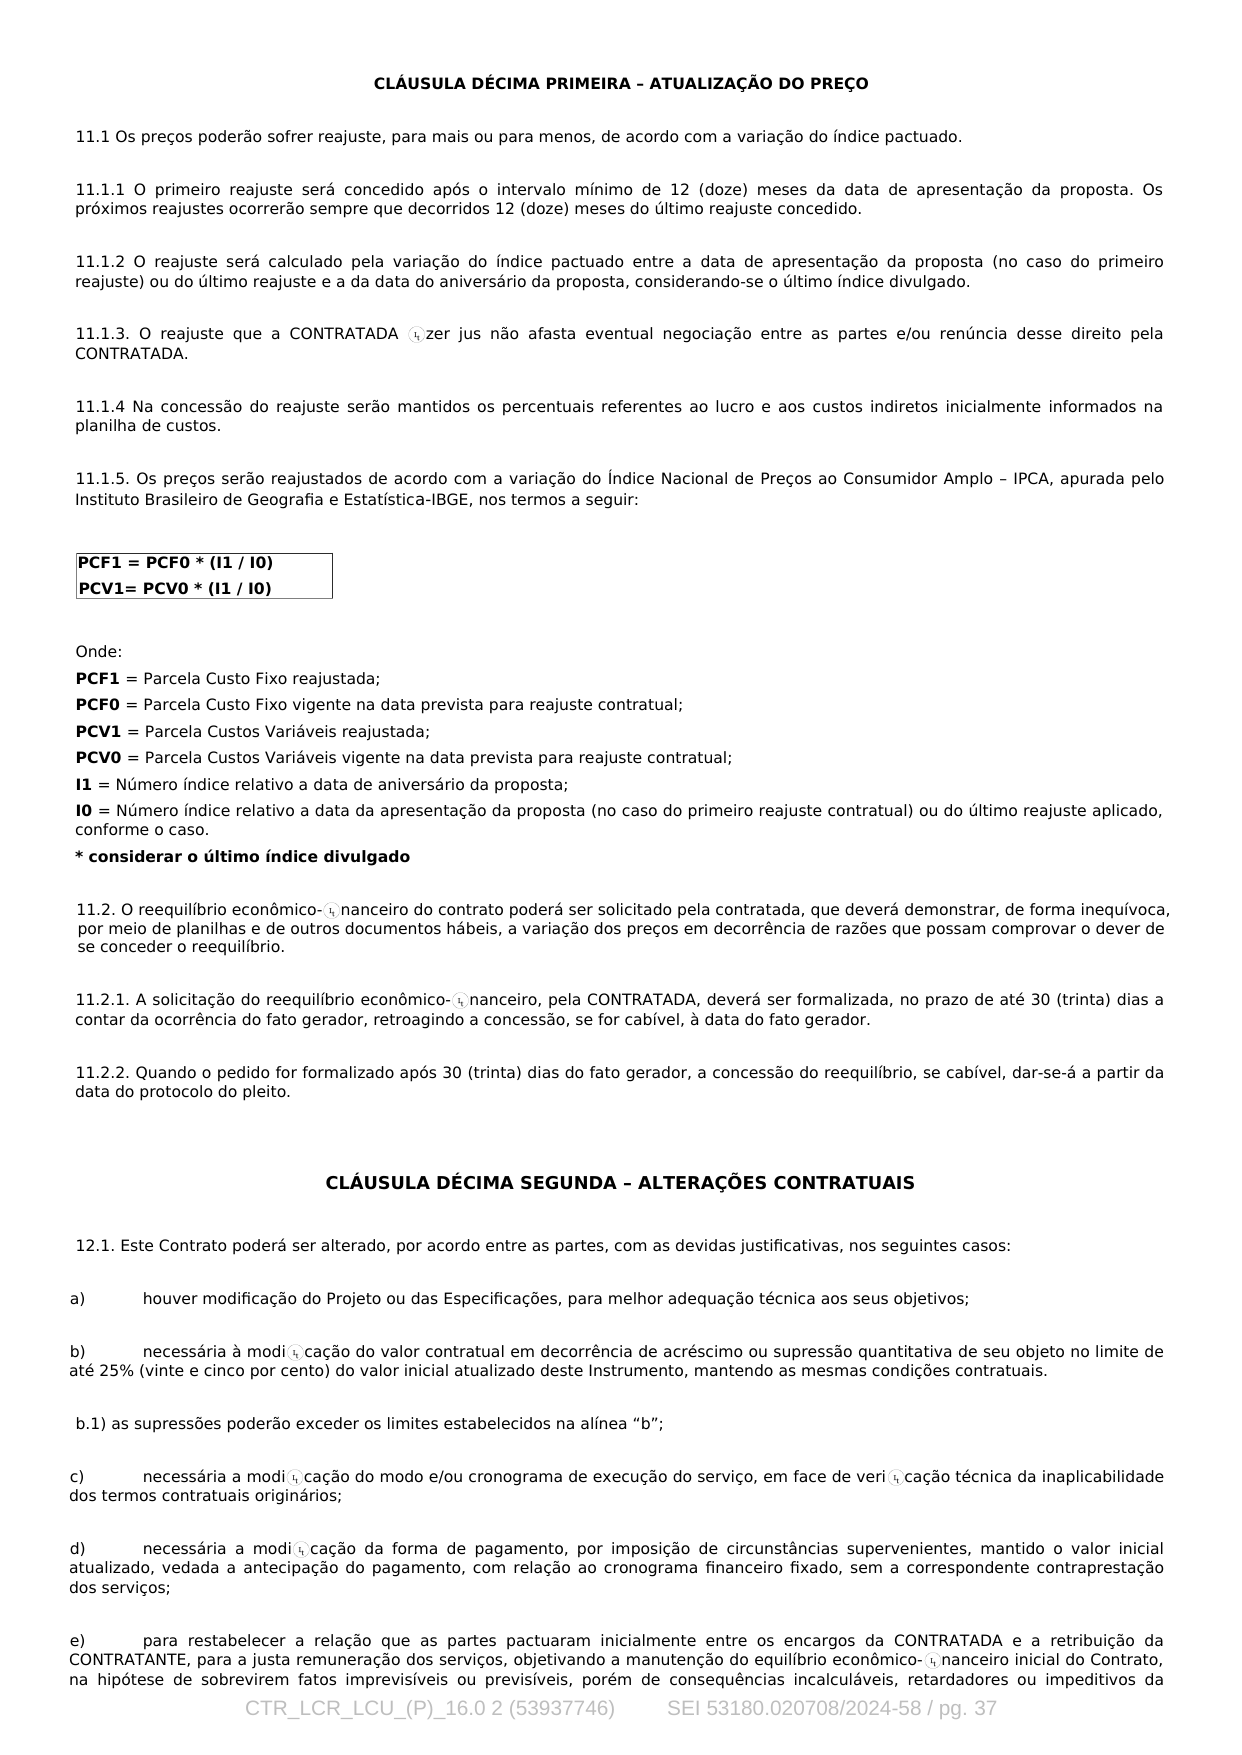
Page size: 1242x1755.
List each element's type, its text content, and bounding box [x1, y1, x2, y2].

text PCF1 = PCF0 * (I1 / I0) PCV1= PCV0 * (I1 / I0) [77, 554, 332, 598]
text 11.1.5. Os preços serão reajustados de acordo com a variação do Índice Nacional de Preços ao Consumidor Amplo – IPCA, apurada pelo Instituto Brasileiro de Geografia e Estatística-IBGE, nos termos a seguir: [75, 470, 1166, 509]
text 11.1.4 Na concessão do reajuste serão mantidos os percentuais referentes ao lucro e aos custos indiretos inicialmente informados na planilha de custos. [75, 398, 1166, 435]
text I0 = Número índice relativo a data da apresentação da proposta (no caso do primeiro reajuste contratual) ou do último reajuste aplicado, conforme o caso. [75, 802, 1166, 839]
text 11.2. O reequilíbrio econômico-nanceiro do contrato poderá ser solicitado pela contratada, que deverá demonstrar, de forma inequívoca, por meio de planilhas e de outros documentos hábeis, a variação dos preços em decorrência de razões que possam comprovar o dever de se conceder o reequilíbrio. [76, 901, 1183, 957]
subtitle CLÁUSULA DÉCIMA PRIMEIRA – ATUALIZAÇÃO DO PREÇO [70, 75, 1173, 93]
text 11.2.2. Quando o pedido for formalizado após 30 (trinta) dias do fato gerador, a concessão do reequilíbrio, se cabível, dar-se-á a partir da data do protocolo do pleito. [75, 1064, 1166, 1101]
text 12.1. Este Contrato poderá ser alterado, por acordo entre as partes, com as devidas justificativas, nos seguintes casos: [75, 1237, 1166, 1255]
text 11.1.1 O primeiro reajuste será concedido após o intervalo mínimo de 12 (doze) meses da data de apresentação da proposta. Os próximos reajustes ocorrerão sempre que decorridos 12 (doze) meses do último reajuste concedido. [75, 181, 1166, 218]
text 11.2.1. A solicitação do reequilíbrio econômico-nanceiro, pela CONTRATADA, deverá ser formalizada, no prazo de até 30 (trinta) dias a contar da ocorrência do fato gerador, retroagindo a concessão, se for cabível, à data do fato gerador. [75, 991, 1166, 1029]
text * considerar o último índice divulgado [75, 848, 1187, 866]
text PCV1 = Parcela Custos Variáveis reajustada; [75, 722, 1166, 741]
text PCF1 = Parcela Custo Fixo reajustada; [75, 669, 1166, 688]
list necessária a modicação da forma de pagamento, por imposição de circunstâncias supervenientes, mantido o valor inicial atualizado, vedada a antecipação do pagamento, com relação ao cronograma financeiro fixado, sem a correspondente contraprestação dos serviços; [69, 1540, 1166, 1597]
text PCF0 = Parcela Custo Fixo vigente na data prevista para reajuste contratual; [75, 696, 1166, 714]
text Onde: [75, 643, 1166, 661]
text I1 = Número índice relativo a data de aniversário da proposta; [75, 775, 1166, 794]
list necessária à modicação do valor contratual em decorrência de acréscimo ou supressão quantitativa de seu objeto no limite de até 25% (vinte e cinco por cento) do valor inicial atualizado deste Instrumento, mantendo as mesmas condições contratuais. [69, 1343, 1166, 1380]
list houver modificação do Projeto ou das Especificações, para melhor adequação técnica aos seus objetivos; [69, 1290, 1166, 1308]
list necessária a modicação do modo e/ou cronograma de execução do serviço, em face de vericação técnica da inaplicabilidade dos termos contratuais originários; [69, 1468, 1166, 1505]
text PCV0 = Parcela Custos Variáveis vigente na data prevista para reajuste contratual; [75, 749, 1166, 767]
text 11.1.2 O reajuste será calculado pela variação do índice pactuado entre a data de apresentação da proposta (no caso do primeiro reajuste) ou do último reajuste e a da data do aniversário da proposta, considerando-se o último índice divulgado. [75, 253, 1166, 291]
subtitle CLÁUSULA DÉCIMA SEGUNDA – ALTERAÇÕES CONTRATUAIS [69, 1173, 1172, 1193]
text 11.1 Os preços poderão sofrer reajuste, para mais ou para menos, de acordo com a variação do índice pactuado. [75, 128, 1166, 146]
text 11.1.3. O reajuste que a CONTRATADA zer jus não afasta eventual negociação entre as partes e/ou renúncia desse direito pela CONTRATADA. [75, 325, 1166, 363]
text b.1) as supressões poderão exceder os limites estabelecidos na alínea “b”; [75, 1415, 1166, 1433]
list para restabelecer a relação que as partes pactuaram inicialmente entre os encargos da CONTRATADA e a retribuição da CONTRATANTE, para a justa remuneração dos serviços, objetivando a manutenção do equilíbrio econômico-nanceiro inicial do Contrato, na hipótese de sobrevirem fatos imprevisíveis ou previsíveis, porém de consequências incalculáveis, retardadores ou impeditivos da [69, 1632, 1166, 1689]
